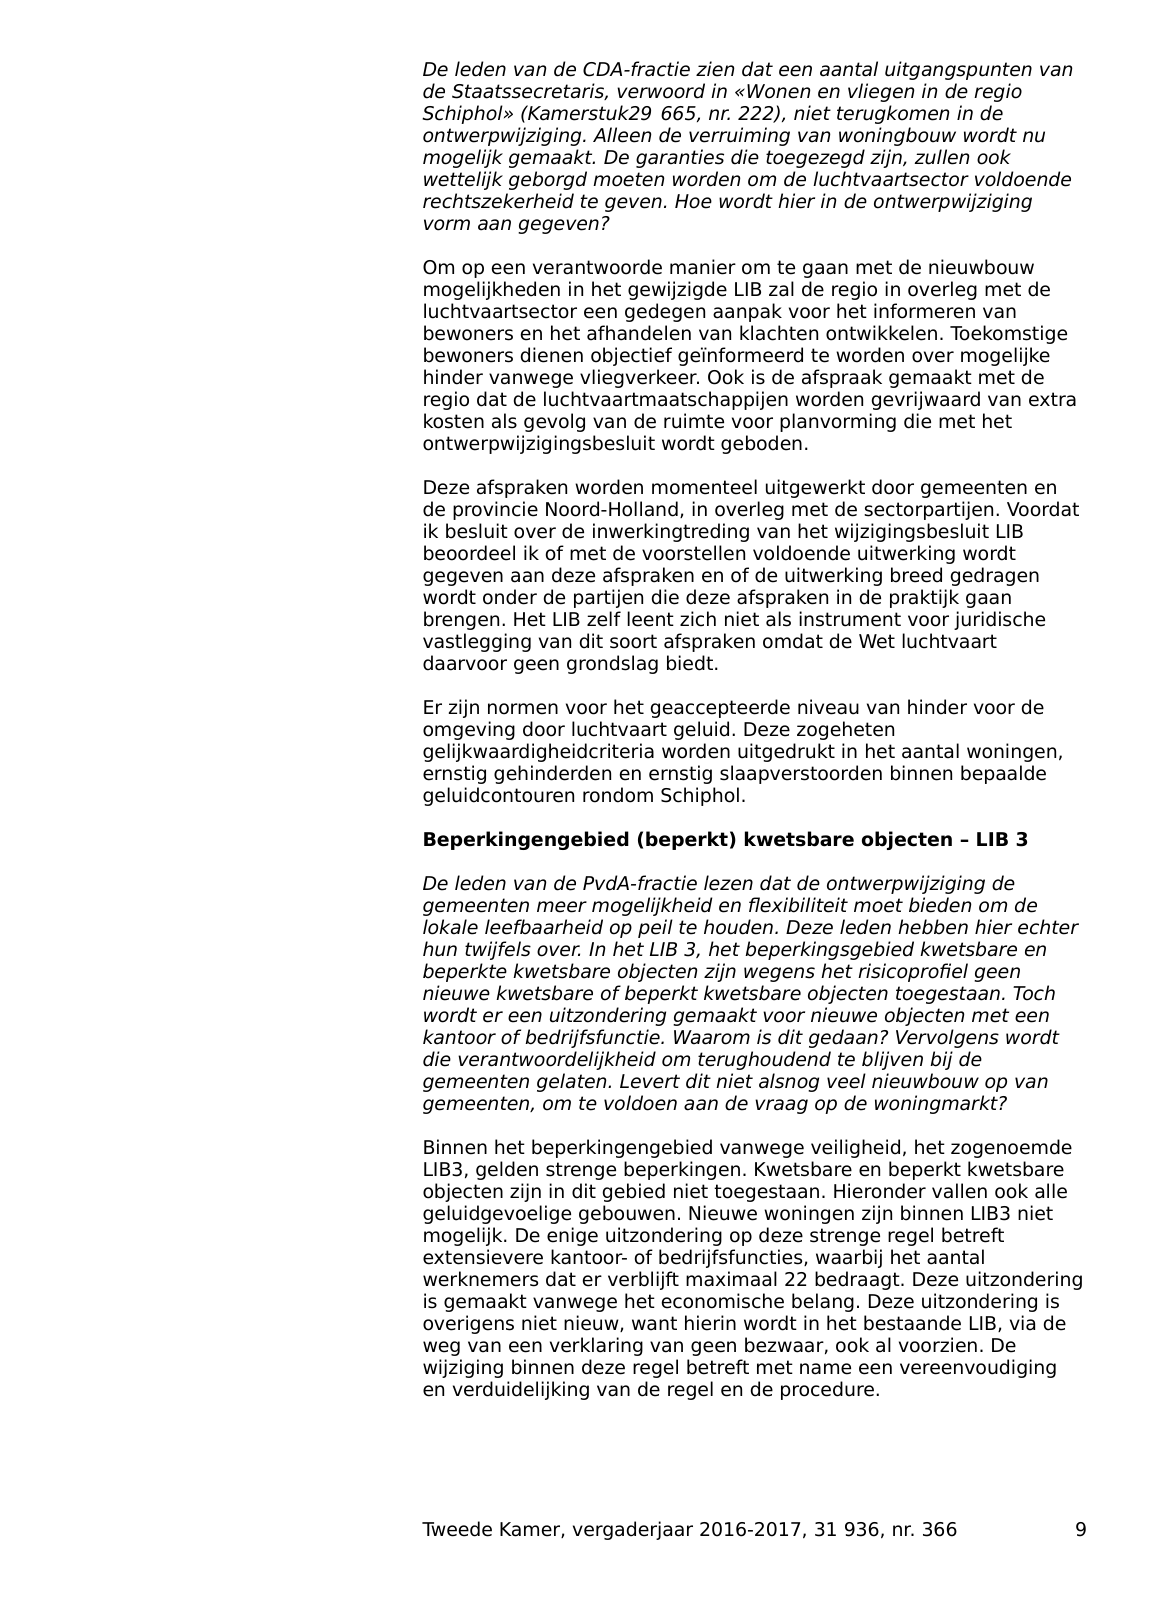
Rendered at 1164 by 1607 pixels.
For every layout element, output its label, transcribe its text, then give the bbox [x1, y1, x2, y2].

text Deze afspraken worden momenteel uitgewerkt door gemeenten en de provincie Noord-Holland, in overleg met de sectorpartijen. Voordat ik besluit over de inwerkingtreding van het wijzigingsbesluit LIB beoordeel ik of met de voorstellen voldoende uitwerking wordt gegeven aan deze afspraken en of de uitwerking breed gedragen wordt onder de partijen die deze afspraken in de praktijk gaan brengen. Het LIB zelf leent zich niet als instrument voor juridische vastlegging van dit soort afspraken omdat de Wet luchtvaart daarvoor geen grondslag biedt. [422, 477, 1087, 675]
subtitle Beperkingengebied (beperkt) kwetsbare objecten – LIB 3 [422, 829, 1087, 851]
text Er zijn normen voor het geaccepteerde niveau van hinder voor de omgeving door luchtvaart geluid. Deze zogeheten gelijkwaardigheidcriteria worden uitgedrukt in het aantal woningen, ernstig gehinderden en ernstig slaapverstoorden binnen bepaalde geluidcontouren rondom Schiphol. [422, 697, 1087, 807]
text De leden van de CDA-fractie zien dat een aantal uitgangspunten van de Staatssecretaris, verwoord in «Wonen en vliegen in de regio Schiphol» (Kamerstuk29 665, nr. 222), niet terugkomen in de ontwerpwijziging. Alleen de verruiming van woningbouw wordt nu mogelijk gemaakt. De garanties die toegezegd zijn, zullen ook wettelijk geborgd moeten worden om de luchtvaartsector voldoende rechtszekerheid te geven. Hoe wordt hier in de ontwerpwijziging vorm aan gegeven? [422, 59, 1087, 235]
text Om op een verantwoorde manier om te gaan met de nieuwbouw mogelijkheden in het gewijzigde LIB zal de regio in overleg met de luchtvaartsector een gedegen aanpak voor het informeren van bewoners en het afhandelen van klachten ontwikkelen. Toekomstige bewoners dienen objectief geïnformeerd te worden over mogelijke hinder vanwege vliegverkeer. Ook is de afspraak gemaakt met de regio dat de luchtvaartmaatschappijen worden gevrijwaard van extra kosten als gevolg van de ruimte voor planvorming die met het ontwerpwijzigingsbesluit wordt geboden. [422, 257, 1087, 455]
text Binnen het beperkingengebied vanwege veiligheid, het zogenoemde LIB3, gelden strenge beperkingen. Kwetsbare en beperkt kwetsbare objecten zijn in dit gebied niet toegestaan. Hieronder vallen ook alle geluidgevoelige gebouwen. Nieuwe woningen zijn binnen LIB3 niet mogelijk. De enige uitzondering op deze strenge regel betreft extensievere kantoor- of bedrijfsfuncties, waarbij het aantal werknemers dat er verblijft maximaal 22 bedraagt. Deze uitzondering is gemaakt vanwege het economische belang. Deze uitzondering is overigens niet nieuw, want hierin wordt in het bestaande LIB, via de weg van een verklaring van geen bezwaar, ook al voorzien. De wijziging binnen deze regel betreft met name een vereenvoudiging en verduidelijking van de regel en de procedure. [422, 1137, 1087, 1401]
text De leden van de PvdA-fractie lezen dat de ontwerpwijziging de gemeenten meer mogelijkheid en flexibiliteit moet bieden om de lokale leefbaarheid op peil te houden. Deze leden hebben hier echter hun twijfels over. In het LIB 3, het beperkingsgebied kwetsbare en beperkte kwetsbare objecten zijn wegens het risicoprofiel geen nieuwe kwetsbare of beperkt kwetsbare objecten toegestaan. Toch wordt er een uitzondering gemaakt voor nieuwe objecten met een kantoor of bedrijfsfunctie. Waarom is dit gedaan? Vervolgens wordt die verantwoordelijkheid om terughoudend te blijven bij de gemeenten gelaten. Levert dit niet alsnog veel nieuwbouw op van gemeenten, om te voldoen aan de vraag op de woningmarkt? [422, 873, 1087, 1115]
